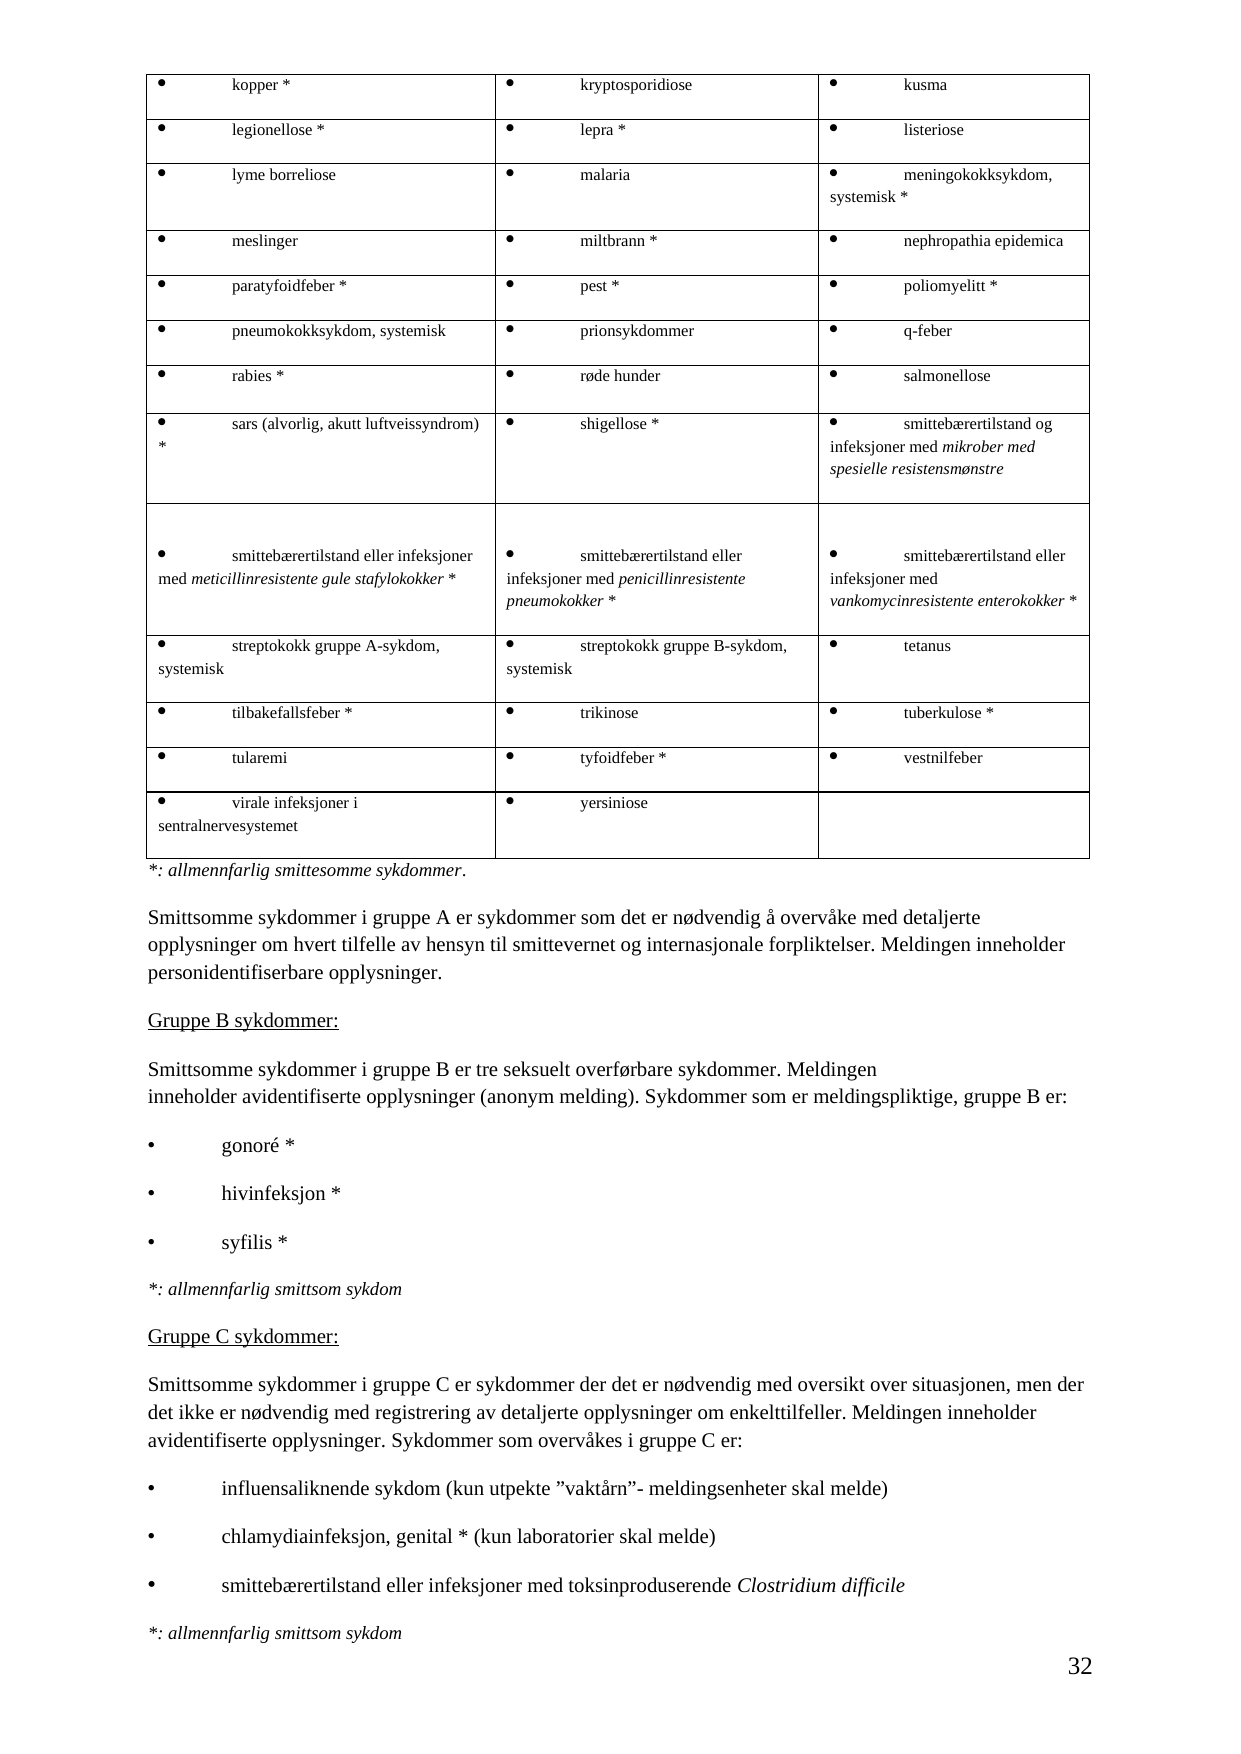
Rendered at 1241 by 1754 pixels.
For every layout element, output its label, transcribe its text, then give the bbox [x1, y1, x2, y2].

table_cell rabies * [147, 366, 495, 413]
list gonoré * [148, 1133, 1093, 1157]
table_cell streptokokk gruppe B-sykdom, systemisk [496, 636, 818, 702]
table_cell sars (alvorlig, akutt luftveissyndrom) * [147, 414, 495, 502]
table_cell legionellose * [147, 120, 495, 163]
table_cell lepra * [496, 120, 818, 163]
table_cell smittebærertilstand og infeksjoner med mikrober med spesielle resistensmønstre [819, 414, 1089, 502]
text Smittsomme sykdommer i gruppe B er tre seksuelt overførbare sykdommer. Meldingen inneholder avidentifiserte opplysninger (anonym melding). Sykdommer som er meldingspliktige, gruppe B er: [148, 1057, 1093, 1108]
table_cell kopper * [147, 75, 495, 118]
table_cell tuberkulose * [819, 703, 1089, 747]
table_cell virale infeksjoner i sentralnervesystemet [147, 793, 495, 858]
table_cell tilbakefallsfeber * [147, 703, 495, 747]
text Smittsomme sykdommer i gruppe C er sykdommer der det er nødvendig med oversikt over situasjonen, men der det ikke er nødvendig med registrering av detaljerte opplysninger om enkelttilfeller. Meldingen inneholder avidentifiserte opplysninger. Sykdommer som overvåkes i gruppe C er: [148, 1372, 1093, 1452]
table_cell røde hunder [496, 366, 818, 413]
table_cell prionsykdommer [496, 321, 818, 364]
table_cell kusma [819, 75, 1089, 118]
list influensaliknende sykdom (kun utpekte ”vaktårn”- meldingsenheter skal melde) [148, 1476, 1093, 1500]
table_cell vestnilfeber [819, 748, 1089, 791]
table_cell trikinose [496, 703, 818, 747]
table_cell streptokokk gruppe A-sykdom, systemisk [147, 636, 495, 702]
text Smittsomme sykdommer i gruppe A er sykdommer som det er nødvendig å overvåke med detaljerte opplysninger om hvert tilfelle av hensyn til smittevernet og internasjonale forpliktelser. Meldingen inneholder personidentifiserbare opplysninger. [148, 905, 1093, 984]
table_cell lyme borreliose [147, 164, 495, 230]
table_cell pest * [496, 276, 818, 320]
table_cell pneumokokksykdom, systemisk [147, 321, 495, 364]
table_cell miltbrann * [496, 231, 818, 275]
table_cell q-feber [819, 321, 1089, 364]
table_cell smittebærertilstand eller infeksjoner med meticillinresistente gule stafylokokker * [147, 504, 495, 635]
table_cell kryptosporidiose [496, 75, 818, 118]
text Gruppe C sykdommer: [148, 1324, 1093, 1348]
table_cell salmonellose [819, 366, 1089, 413]
table_cell tetanus [819, 636, 1089, 702]
text *: allmennfarlig smittesomme sykdommer. [148, 859, 1093, 881]
text Gruppe B sykdommer: [148, 1008, 1093, 1032]
list hivinfeksjon * [148, 1181, 1093, 1205]
table_cell meningokokksykdom, systemisk * [819, 164, 1089, 230]
text *: allmennfarlig smittsom sykdom [148, 1278, 1093, 1300]
table_cell nephropathia epidemica [819, 231, 1089, 275]
table_cell [819, 793, 1089, 858]
table_cell poliomyelitt * [819, 276, 1089, 320]
list chlamydiainfeksjon, genital * (kun laboratorier skal melde) [148, 1524, 1093, 1548]
table_cell paratyfoidfeber * [147, 276, 495, 320]
table_cell shigellose * [496, 414, 818, 502]
table_cell listeriose [819, 120, 1089, 163]
table_cell meslinger [147, 231, 495, 275]
table_cell yersiniose [496, 793, 818, 858]
table_cell smittebærertilstand eller infeksjoner med vankomycinresistente enterokokker * [819, 504, 1089, 635]
table_cell malaria [496, 164, 818, 230]
list smittebærertilstand eller infeksjoner med toksinproduserende Clostridium difficile [148, 1573, 1093, 1597]
text *: allmennfarlig smittsom sykdom [148, 1622, 1093, 1643]
table_cell smittebærertilstand eller infeksjoner med penicillinresistente pneumokokker * [496, 504, 818, 635]
table_cell tyfoidfeber * [496, 748, 818, 791]
list syfilis * [148, 1230, 1093, 1254]
table_cell tularemi [147, 748, 495, 791]
